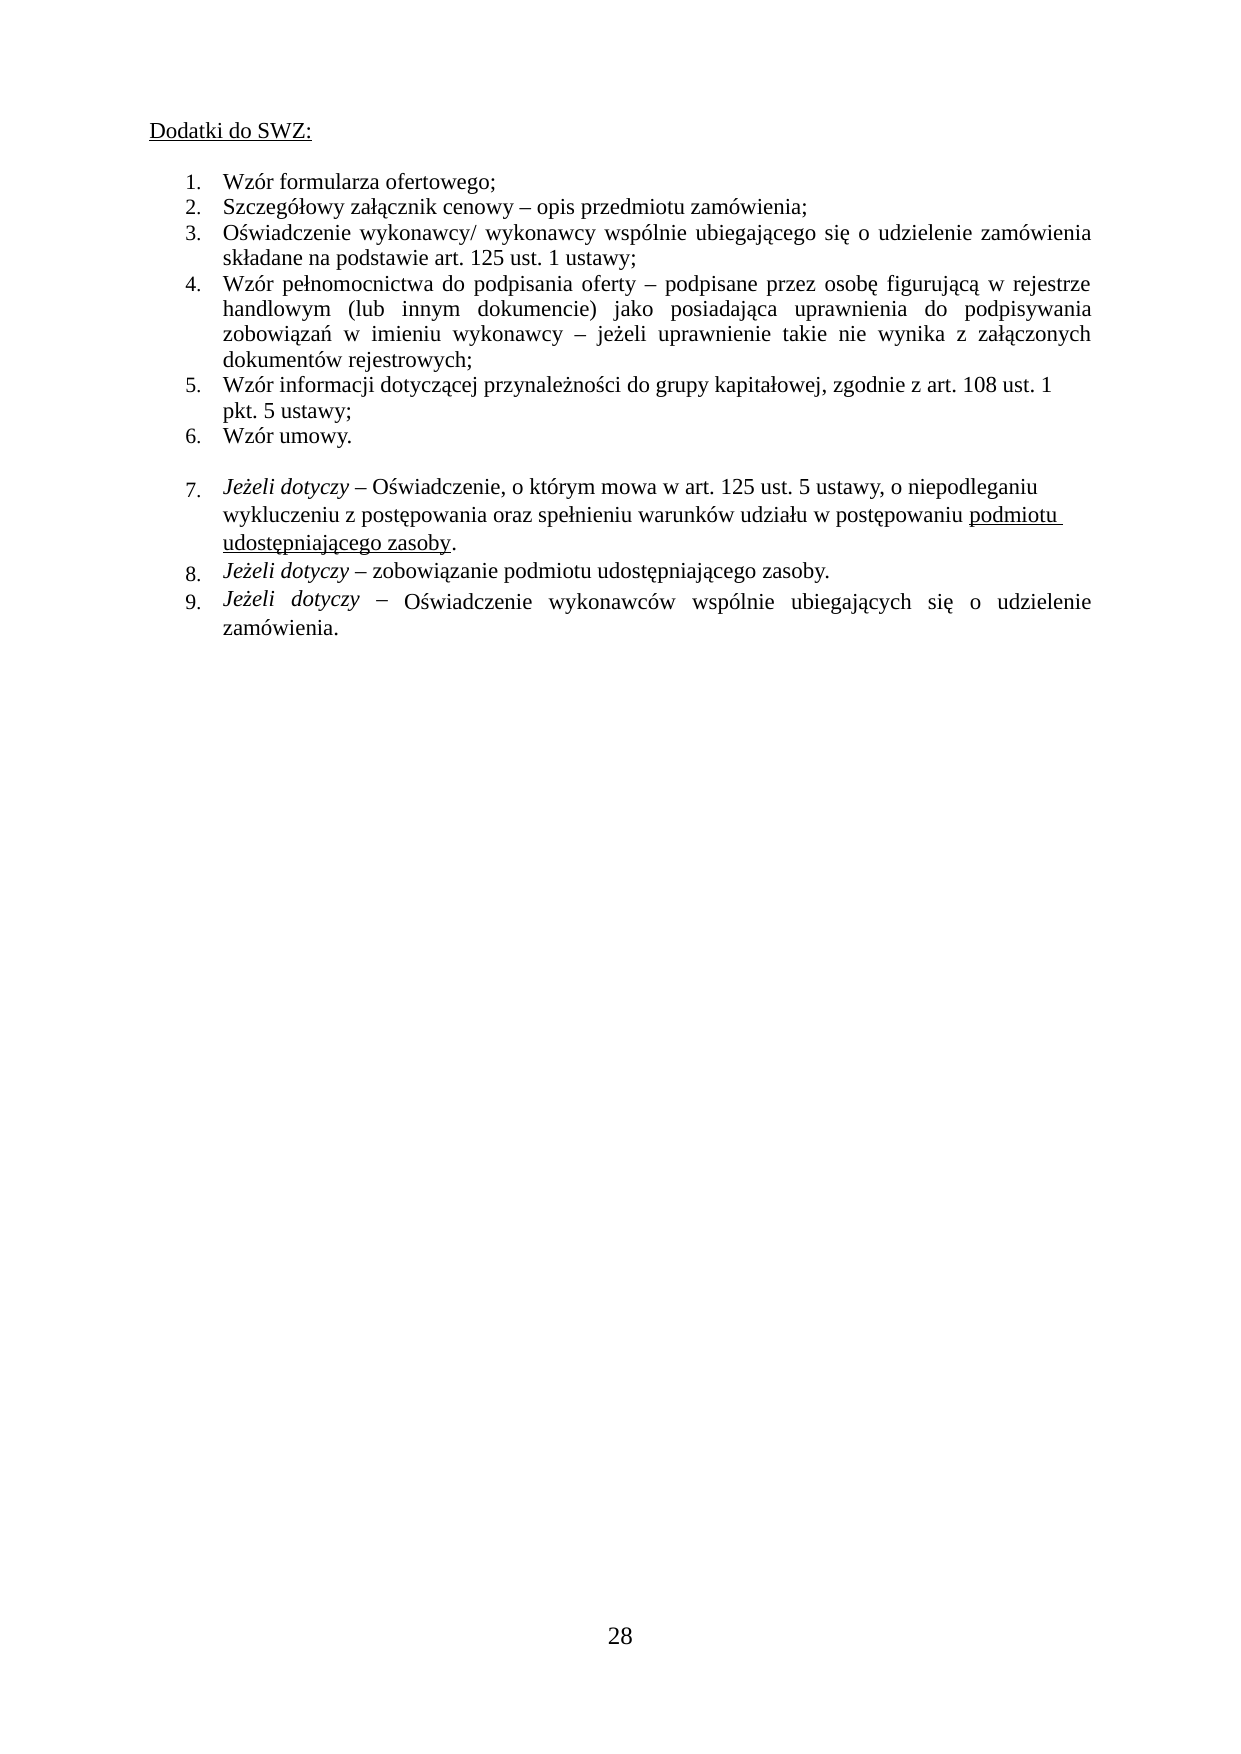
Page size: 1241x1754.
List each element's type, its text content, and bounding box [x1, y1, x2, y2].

list Jeżeli dotyczy – zobowiązanie podmiotu udostępniającego zasoby. [185, 558, 1093, 586]
list Wzór informacji dotyczącej przynależności do grupy kapitałowej, zgodnie z art. 108 ust. 1 pkt. 5 ustawy; [185, 372, 1093, 423]
list Jeżeli dotyczy – Oświadczenie, o którym mowa w art. 125 ust. 5 ustawy, o niepodleganiu wykluczeniu z postępowania oraz spełnieniu warunków udziału w postępowaniu podmiotu udostępniającego zasoby. [185, 474, 1093, 558]
list Szczegółowy załącznik cenowy – opis przedmiotu zamówienia; [185, 194, 1093, 220]
text Dodatki do SWZ: [149, 118, 1093, 169]
list Wzór pełnomocnictwa do podpisania oferty – podpisane przez osobę figurującą w rejestrze handlowym (lub innym dokumencie) jako posiadająca uprawnienia do podpisywania zobowiązań w imieniu wykonawcy – jeżeli uprawnienie takie nie wynika z załączonych dokumentów rejestrowych; [185, 271, 1093, 372]
list Wzór formularza ofertowego; [185, 169, 1093, 194]
list Jeżeli dotyczy – Oświadczenie wykonawców wspólnie ubiegających się o udzielenie zamówienia. [185, 586, 1093, 640]
list Oświadczenie wykonawcy/ wykonawcy wspólnie ubiegającego się o udzielenie zamówienia składane na podstawie art. 125 ust. 1 ustawy; [185, 220, 1093, 271]
list Wzór umowy. [185, 423, 1093, 448]
